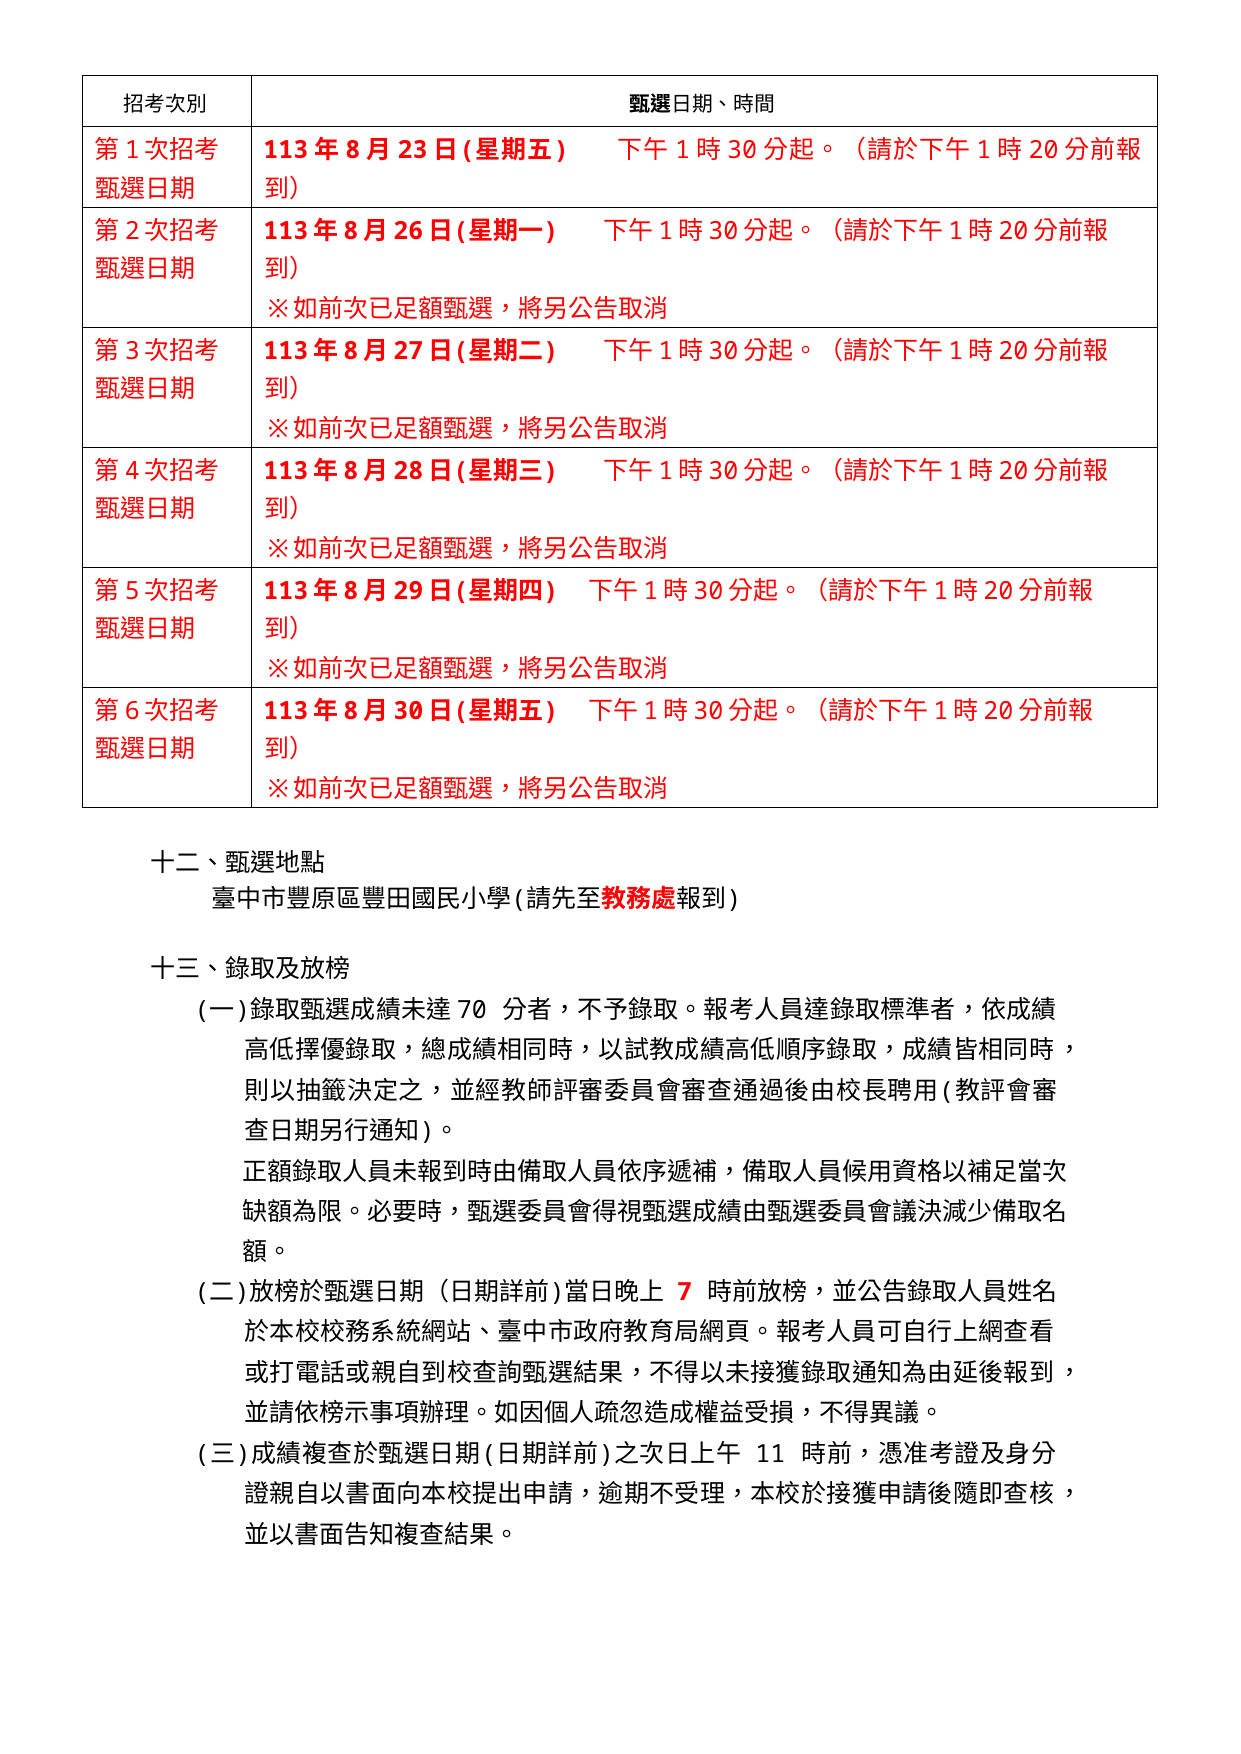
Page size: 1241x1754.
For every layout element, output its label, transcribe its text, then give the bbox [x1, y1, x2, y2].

table_header 招考次別 [83, 76, 251, 126]
table_cell 113年8月30日(星期五) 下午1時30分起。（請於下午1時20分前報到） ※如前次已足額甄選，將另公告取消 [252, 688, 1157, 807]
table_cell 第4次招考甄選日期 [83, 448, 251, 567]
text 正額錄取人員未報到時由備取人員依序遞補，備取人員候用資格以補足當次缺額為限。必要時，甄選委員會得視甄選成績由甄選委員會議決減少備取名額。 [242, 1151, 1090, 1267]
table_header 甄選日期、時間 [252, 76, 1157, 126]
table_cell 第3次招考甄選日期 [83, 328, 251, 447]
text 十三、錄取及放榜 [150, 948, 836, 985]
table_cell 113年8月26日(星期一) 下午1時30分起。（請於下午1時20分前報到） ※如前次已足額甄選，將另公告取消 [252, 208, 1157, 327]
text (一)錄取甄選成績未達70 分者，不予錄取。報考人員達錄取標準者，依成績高低擇優錄取，總成績相同時，以試教成績高低順序錄取，成績皆相同時，則以抽籤決定之，並經教師評審委員會審查通過後由校長聘用(教評會審查日期另行通知)。 [194, 989, 1057, 1147]
text (三)成績複查於甄選日期(日期詳前)之次日上午 11 時前，憑准考證及身分證親自以書面向本校提出申請，逾期不受理，本校於接獲申請後隨即查核，並以書面告知複查結果。 [194, 1433, 1057, 1551]
text 十二、甄選地點 [150, 842, 861, 878]
table_cell 113年8月29日(星期四) 下午1時30分起。（請於下午1時20分前報到） ※如前次已足額甄選，將另公告取消 [252, 568, 1157, 687]
table_cell 第2次招考甄選日期 [83, 208, 251, 327]
table_cell 113年8月27日(星期二) 下午1時30分起。（請於下午1時20分前報到） ※如前次已足額甄選，將另公告取消 [252, 328, 1157, 447]
text 臺中市豐原區豐田國民小學(請先至教務處報到) [149, 878, 836, 914]
table_cell 第6次招考甄選日期 [83, 688, 251, 807]
table_cell 113年8月28日(星期三) 下午1時30分起。（請於下午1時20分前報到） ※如前次已足額甄選，將另公告取消 [252, 448, 1157, 567]
table_cell 第1次招考甄選日期 [83, 127, 251, 207]
table_cell 第5次招考甄選日期 [83, 568, 251, 687]
text (二)放榜於甄選日期（日期詳前)當日晚上 7 時前放榜，並公告錄取人員姓名於本校校務系統網站、臺中市政府教育局網頁。報考人員可自行上網查看或打電話或親自到校查詢甄選結果，不得以未接獲錄取通知為由延後報到，並請依榜示事項辦理。如因個人疏忽造成權益受損，不得異議。 [194, 1271, 1057, 1429]
table_cell 113年8月23日(星期五) 下午1時30分起。（請於下午1時20分前報到） [252, 127, 1157, 207]
